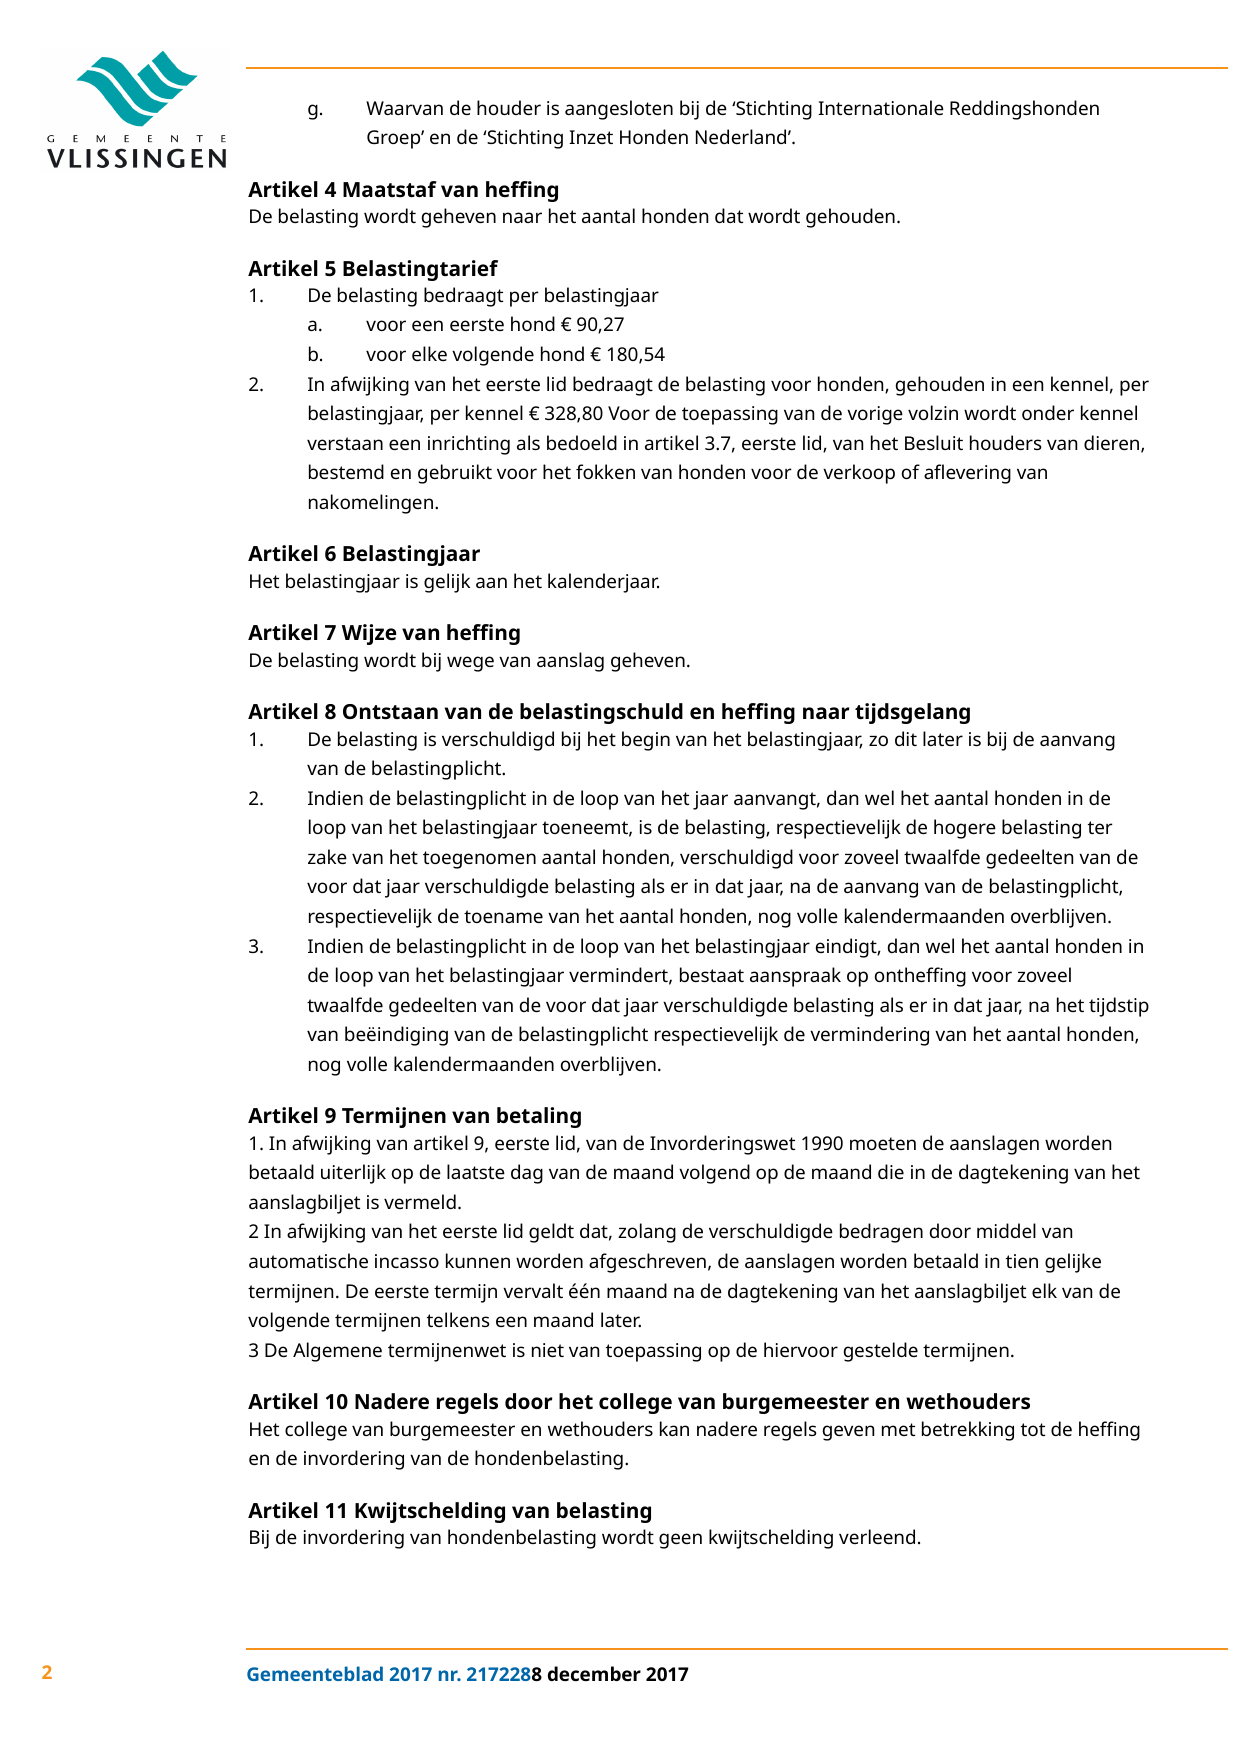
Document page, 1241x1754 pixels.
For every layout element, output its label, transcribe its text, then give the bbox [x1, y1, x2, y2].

text Het college van burgemeester en wethouders kan nadere regels geven met betrekking tot de heffing en de invordering van de hondenbelasting. [248, 1416, 1152, 1471]
text 3 De Algemene termijnenwet is niet van toepassing op de hiervoor gestelde termijnen. [248, 1337, 1152, 1363]
text Het belastingjaar is gelijk aan het kalenderjaar. [248, 568, 1152, 594]
list Waarvan de houder is aangesloten bij de ‘Stichting Internationale Reddingshonden Groep’ en de ‘Stichting Inzet Honden Nederland’. [307, 95, 1152, 150]
text Artikel 5 Belastingtarief [248, 254, 1152, 282]
list De belasting is verschuldigd bij het begin van het belastingjaar, zo dit later is bij de aanvang van de belastingplicht. [248, 726, 1152, 781]
list Indien de belastingplicht in de loop van het belastingjaar eindigt, dan wel het aantal honden in de loop van het belastingjaar vermindert, bestaat aanspraak op ontheffing voor zoveel twaalfde gedeelten van de voor dat jaar verschuldigde belasting als er in dat jaar, na het tijdstip van beëindiging van de belastingplicht respectievelijk de vermindering van het aantal honden, nog volle kalendermaanden overblijven. [248, 933, 1152, 1077]
text Bij de invordering van hondenbelasting wordt geen kwijtschelding verleend. [248, 1524, 1152, 1550]
text Artikel 7 Wijze van heffing [248, 618, 1152, 647]
text De belasting wordt geheven naar het aantal honden dat wordt gehouden. [248, 203, 1152, 229]
text Artikel 4 Maatstaf van heffing [248, 175, 1152, 203]
list voor elke volgende hond € 180,54 [307, 341, 1152, 367]
text 2 In afwijking van het eerste lid geldt dat, zolang de verschuldigde bedragen door middel van automatische incasso kunnen worden afgeschreven, de aanslagen worden betaald in tien gelijke termijnen. De eerste termijn vervalt één maand na de dagtekening van het aanslagbiljet elk van de volgende termijnen telkens een maand later. [248, 1219, 1152, 1333]
text Artikel 11 Kwijtschelding van belasting [248, 1496, 1152, 1524]
picture [41, 47, 231, 172]
text De belasting wordt bij wege van aanslag geheven. [248, 647, 1152, 673]
text Artikel 6 Belastingjaar [248, 539, 1152, 568]
text Artikel 8 Ontstaan van de belastingschuld en heffing naar tijdsgelang [248, 697, 1152, 726]
list Indien de belastingplicht in de loop van het jaar aanvangt, dan wel het aantal honden in de loop van het belastingjaar toeneemt, is de belasting, respectievelijk de hogere belasting ter zake van het toegenomen aantal honden, verschuldigd voor zoveel twaalfde gedeelten van de voor dat jaar verschuldigde belasting als er in dat jaar, na de aanvang van de belastingplicht, respectievelijk de toename van het aantal honden, nog volle kalendermaanden overblijven. [248, 785, 1152, 929]
text Artikel 10 Nadere regels door het college van burgemeester en wethouders [248, 1387, 1152, 1416]
list De belasting bedraagt per belastingjaar [248, 282, 1152, 308]
list In afwijking van het eerste lid bedraagt de belasting voor honden, gehouden in een kennel, per belastingjaar, per kennel € 328,80 Voor de toepassing van de vorige volzin wordt onder kennel verstaan een inrichting als bedoeld in artikel 3.7, eerste lid, van het Besluit houders van dieren, bestemd en gebruikt voor het fokken van honden voor de verkoop of aflevering van nakomelingen. [248, 371, 1152, 515]
text Artikel 9 Termijnen van betaling [248, 1102, 1152, 1130]
list voor een eerste hond € 90,27 [307, 312, 1152, 337]
text 1. In afwijking van artikel 9, eerste lid, van de Invorderingswet 1990 moeten de aanslagen worden betaald uiterlijk op de laatste dag van de maand volgend op de maand die in de dagtekening van het aanslagbiljet is vermeld. [248, 1130, 1152, 1215]
